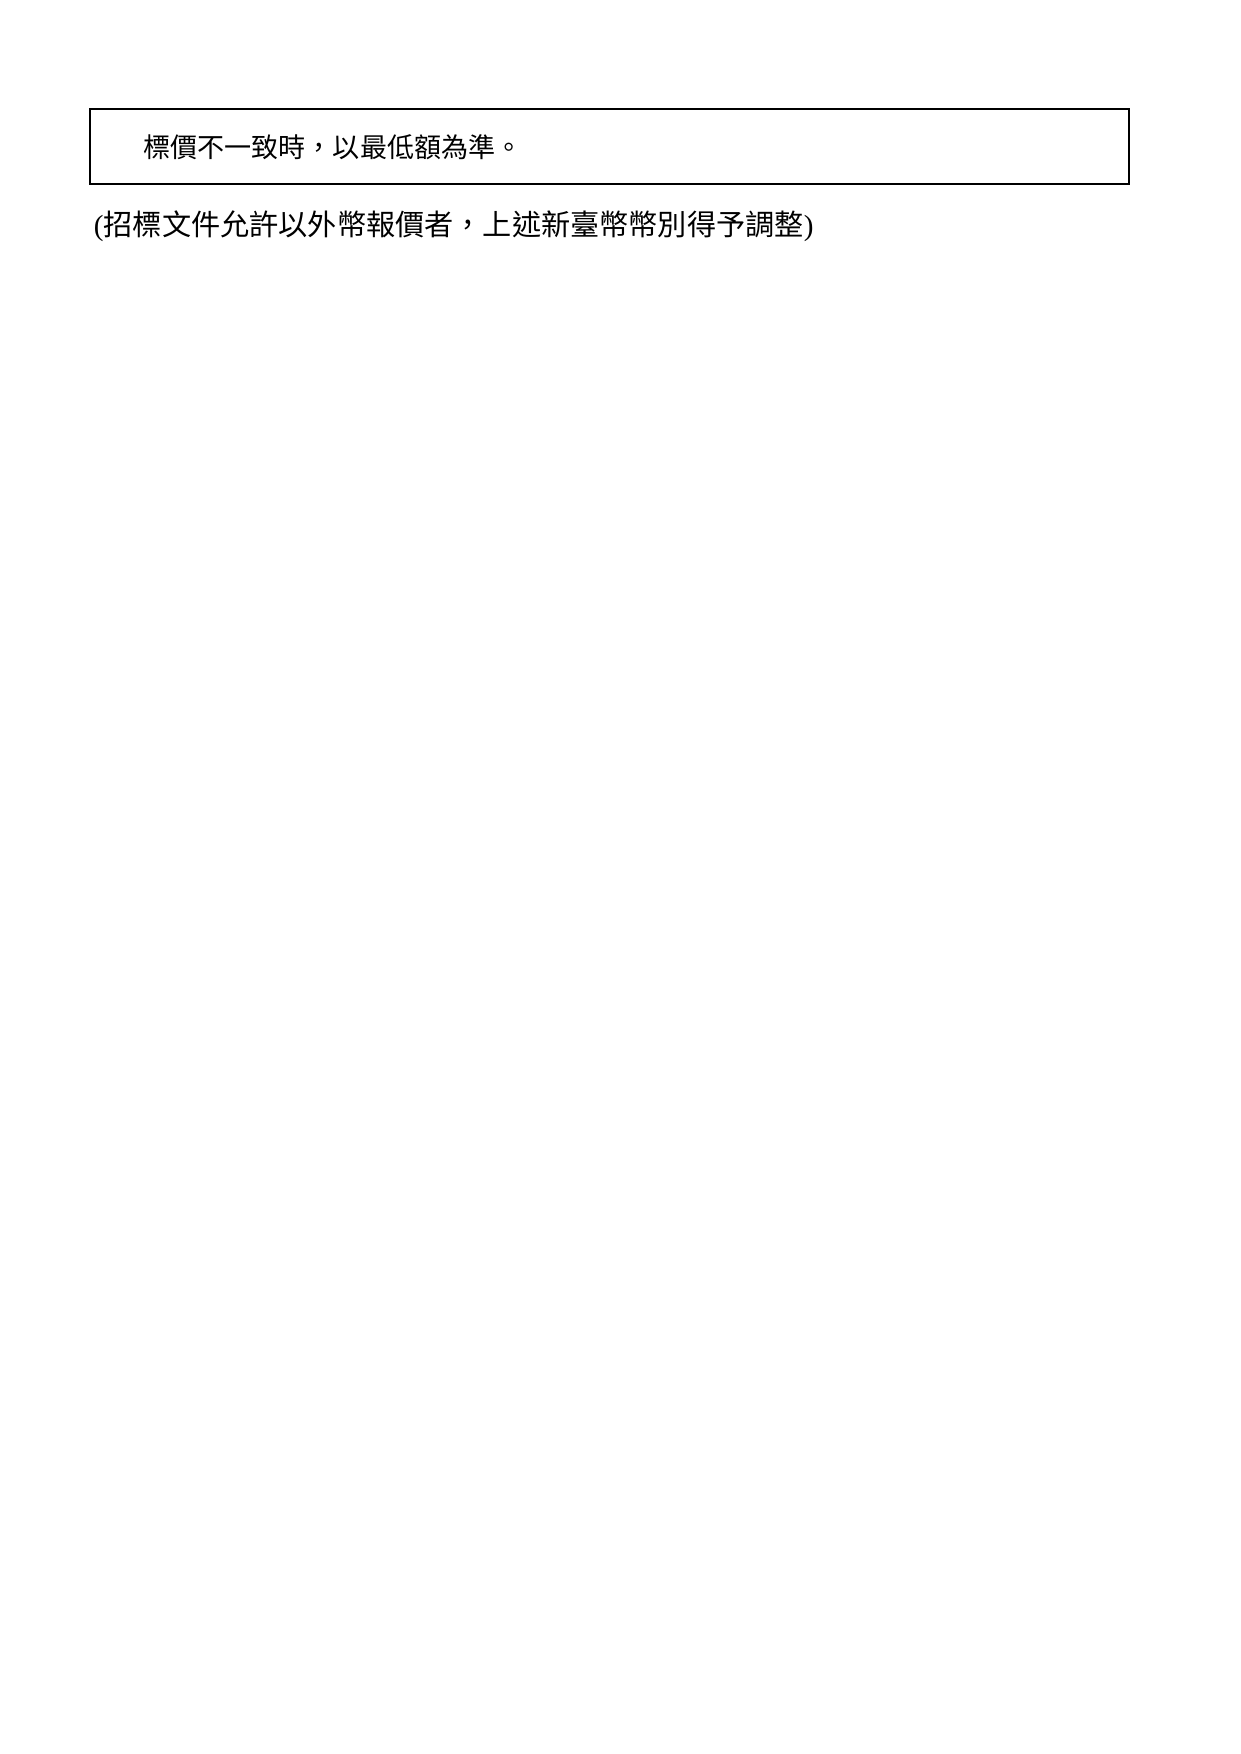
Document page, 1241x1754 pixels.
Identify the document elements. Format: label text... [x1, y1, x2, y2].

table_cell 標價不一致時，以最低額為準。 [91, 110, 1128, 183]
text (招標文件允許以外幣報價者，上述新臺幣幣別得予調整) [94, 185, 1125, 260]
